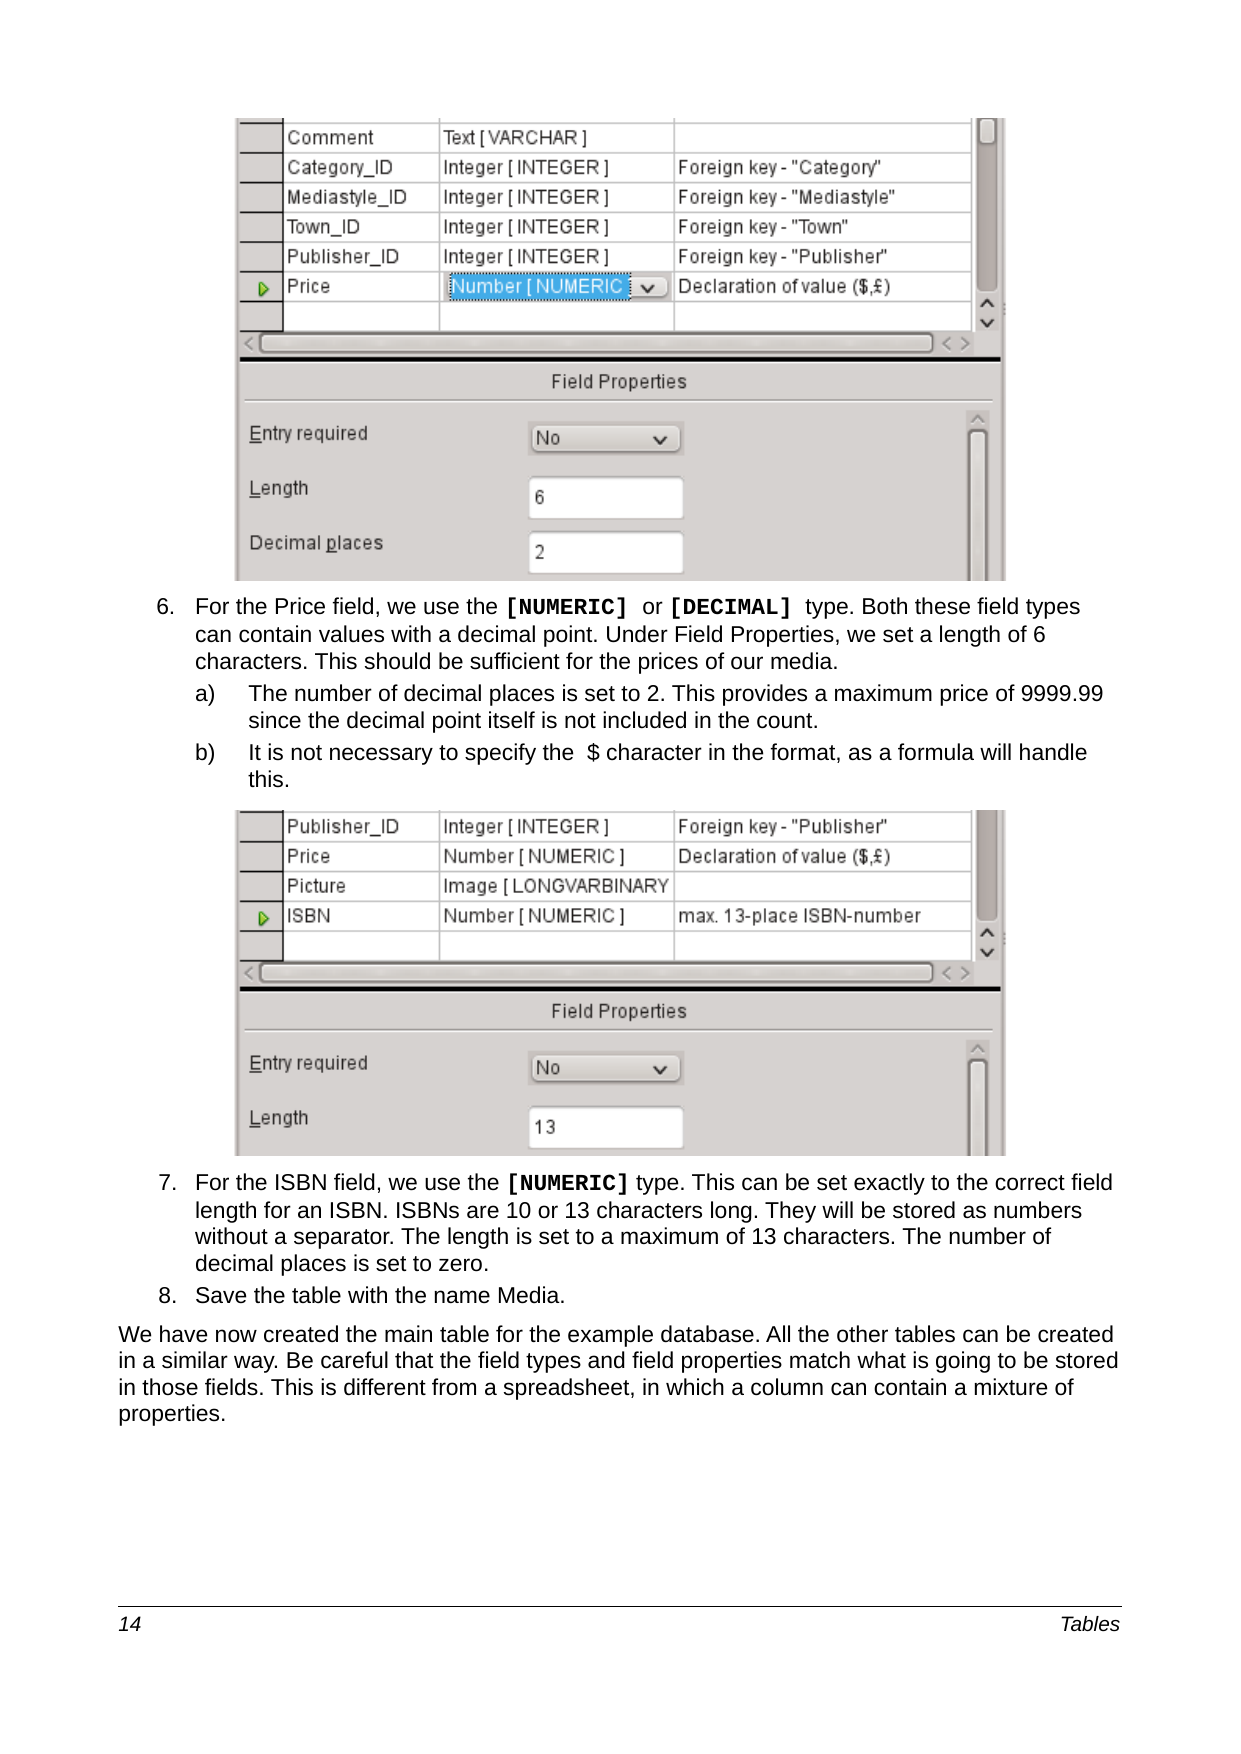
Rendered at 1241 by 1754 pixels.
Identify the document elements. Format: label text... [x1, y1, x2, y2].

text We have now created the main table for the example database. All the other tables can be created in a similar way. Be careful that the field types and field properties match what is going to be stored in those fields. This is different from a spreadsheet, in which a column can contain a mixture of properties. [118, 1321, 1122, 1426]
list It is not necessary to specify the $ character in the format, as a formula will handle this. [195, 739, 1122, 792]
list Save the table with the name Media. [177, 1282, 1122, 1308]
picture [234, 810, 1007, 1156]
list For the ISBN field, we use the [NUMERIC] type. This can be set exactly to the correct field length for an ISBN. ISBNs are 10 or 13 characters long. They will be stored as numbers without a separator. The length is set to a maximum of 13 characters. The number of decimal places is set to zero. [177, 1168, 1122, 1276]
list For the Price field, we use the [NUMERIC] or [DECIMAL] type. Both these field types can contain values with a decimal point. Under Field Properties, we set a length of 6 characters. This should be sufficient for the prices of our media. [156, 593, 1122, 674]
picture [234, 118, 1007, 581]
list The number of decimal places is set to 2. This provides a maximum price of 9999.99 since the decimal point itself is not included in the count. [195, 680, 1122, 733]
